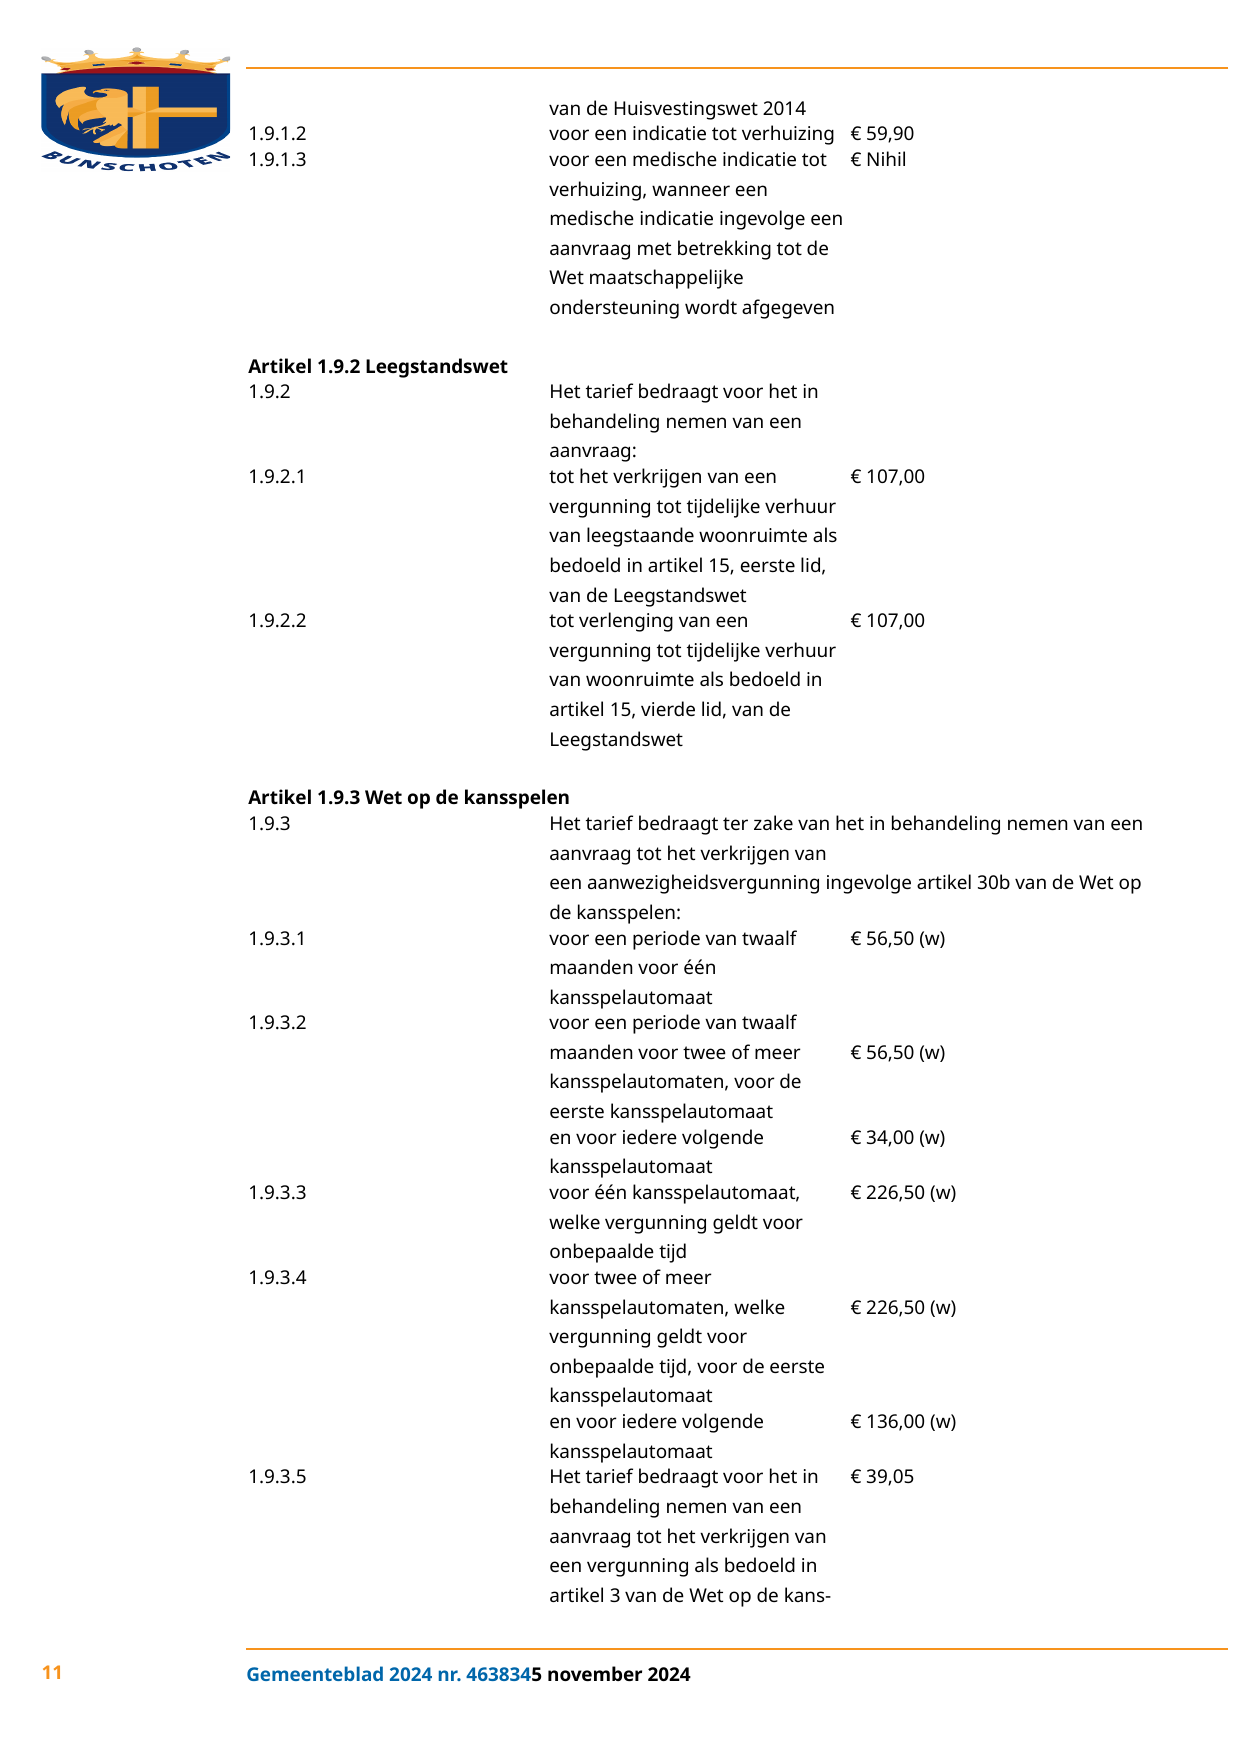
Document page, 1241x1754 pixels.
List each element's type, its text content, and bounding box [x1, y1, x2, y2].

table_cell Het tarief bedraagt voor het in behandeling nemen van een aanvraag tot het verkrijgen van een vergunning als bedoeld in artikel 3 van de Wet op de kans- [549, 1464, 850, 1608]
table_cell € 56,50 (w) [850, 925, 1152, 1009]
table_cell 1.9.1.3 [248, 146, 549, 320]
table_cell [248, 1408, 549, 1464]
table_cell € 107,00 [850, 608, 1152, 752]
table_cell [248, 95, 549, 121]
table_cell 1.9.3.4 [248, 1264, 549, 1408]
table_cell en voor iedere volgende kansspelautomaat [549, 1124, 850, 1179]
table_cell voor een indicatie tot verhuizing [549, 121, 850, 146]
table_cell € Nihil [850, 146, 1152, 320]
table_cell € 59,90 [850, 121, 1152, 146]
table_cell 1.9.2.1 [248, 464, 549, 607]
table_cell € 56,50 (w) [850, 1010, 1152, 1124]
table_cell € 34,00 (w) [850, 1124, 1152, 1179]
table_cell € 39,05 [850, 1464, 1152, 1608]
table_cell 1.9.2.2 [248, 608, 549, 752]
table_cell en voor iedere volgende kansspelautomaat [549, 1408, 850, 1464]
table_cell Het tarief bedraagt voor het in behandeling nemen van een aanvraag: [549, 379, 850, 463]
table_cell € 107,00 [850, 464, 1152, 607]
table_cell 1.9.3.1 [248, 925, 549, 1009]
table_cell € 136,00 (w) [850, 1408, 1152, 1464]
table_cell 1.9.1.2 [248, 121, 549, 146]
table_cell € 226,50 (w) [850, 1264, 1152, 1408]
table_cell tot het verkrijgen van een vergunning tot tijdelijke verhuur van leegstaande woonruimte als bedoeld in artikel 15, eerste lid, van de Leegstandswet [549, 464, 850, 607]
table_cell [248, 1124, 549, 1179]
table_cell voor een medische indicatie tot verhuizing, wanneer een medische indicatie ingevolge een aanvraag met betrekking tot de Wet maatschappelijke ondersteuning wordt afgegeven [549, 146, 850, 320]
table_header Artikel 1.9.2 Leegstandswet [248, 353, 1152, 378]
table_cell voor een periode van twaalf maanden voor één kansspelautomaat [549, 925, 850, 1009]
table_cell [850, 379, 1152, 463]
table_cell 1.9.3.5 [248, 1464, 549, 1608]
table_cell 1.9.3.2 [248, 1010, 549, 1124]
table_cell 1.9.2 [248, 379, 549, 463]
table_cell 1.9.3 [248, 810, 549, 925]
table_cell tot verlenging van een vergunning tot tijdelijke verhuur van woonruimte als bedoeld in artikel 15, vierde lid, van de Leegstandswet [549, 608, 850, 752]
picture [41, 47, 231, 172]
table_cell van de Huisvestingswet 2014 [549, 95, 850, 121]
table_cell 1.9.3.3 [248, 1179, 549, 1264]
table_cell voor een periode van twaalf maanden voor twee of meer kansspelautomaten, voor de eerste kansspelautomaat [549, 1010, 850, 1124]
table_cell Het tarief bedraagt ter zake van het in behandeling nemen van een aanvraag tot het verkrijgen van een aanwezigheidsvergunning ingevolge artikel 30b van de Wet op de kansspelen: [549, 810, 1152, 925]
table_header Artikel 1.9.3 Wet op de kansspelen [248, 785, 1152, 810]
table_cell voor één kansspelautomaat, welke vergunning geldt voor onbepaalde tijd [549, 1179, 850, 1264]
table_cell [850, 95, 1152, 121]
table_cell voor twee of meer kansspelautomaten, welke vergunning geldt voor onbepaalde tijd, voor de eerste kansspelautomaat [549, 1264, 850, 1408]
table_cell € 226,50 (w) [850, 1179, 1152, 1264]
